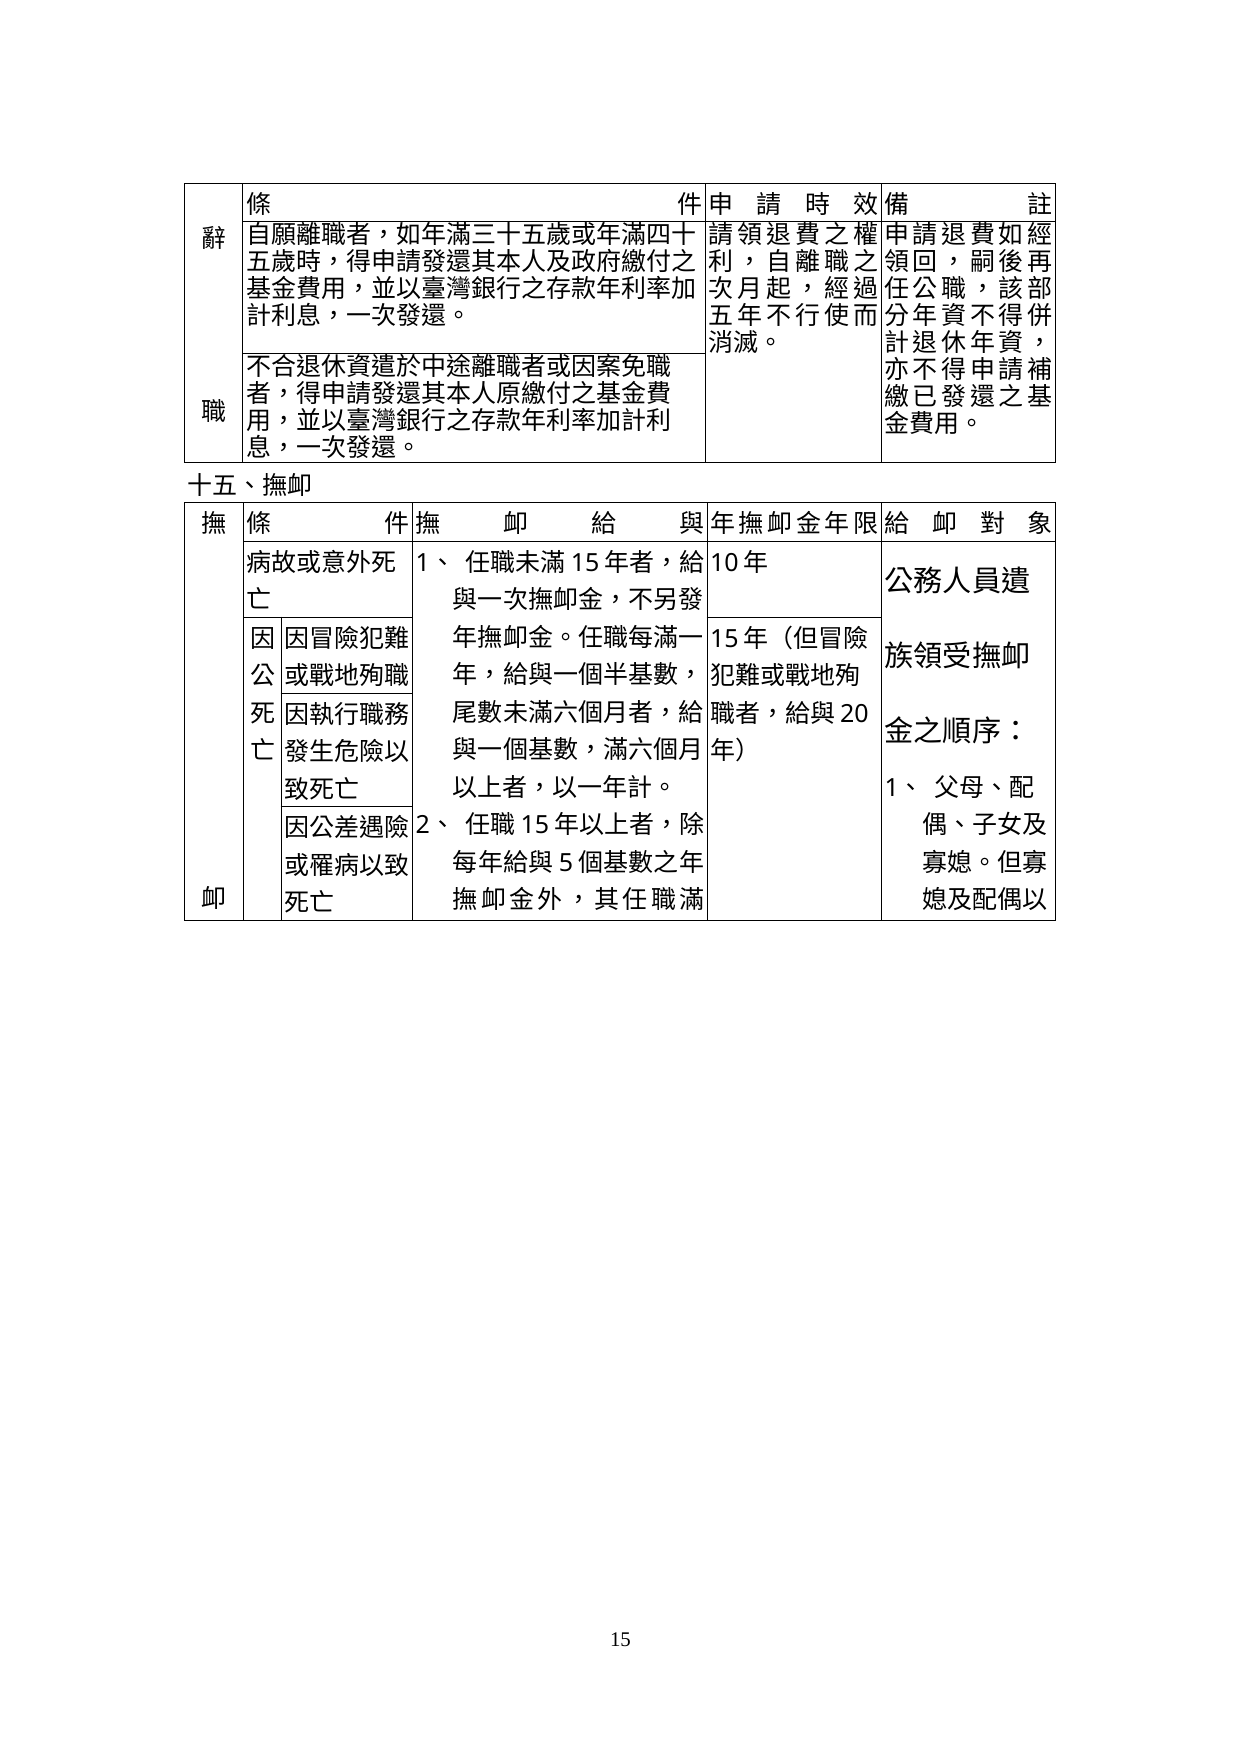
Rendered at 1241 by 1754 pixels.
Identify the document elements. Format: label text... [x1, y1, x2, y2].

table_cell 因公差遇險或罹病以致死亡 [282, 807, 412, 920]
table_cell 15年（但冒險犯難或戰地殉職者，給與20年） [708, 618, 881, 920]
table_header 條件 [244, 503, 412, 541]
text 十五、撫卹 [187, 463, 1053, 502]
table_header 備註 [882, 184, 1055, 221]
table_cell 10年 [708, 542, 881, 617]
table_cell 請領退費之權利，自離職之次月起，經過五年不行使而消滅。 [706, 222, 881, 462]
table_header 給卹對象 [882, 503, 1055, 541]
table_cell 病故或意外死亡 [244, 542, 412, 617]
text [187, 164, 1053, 183]
table_header 條件 [243, 184, 705, 221]
table_cell 因冒險犯難或戰地殉職 [282, 618, 412, 693]
table_cell 公務人員遺族領受撫卹金之順序： 父母、配偶、子女及寡媳。但寡媳及配偶以未再婚者為限。 祖父母、孫子女。 兄弟姐妹，以未成年而不能謀生者為限。 配偶之父母、配偶之祖父母，以無人扶養者為限。 [882, 542, 1055, 920]
table_cell 任職未滿15年者，給與一次撫卹金，不另發年撫卹金。任職每滿一年，給與一個半基數，尾數未滿六個月者，給與一個基數，滿六個月以上者，以一年計。 任職15年以上者，除每年給與5個基數之年撫卹金外，其任職滿15年者，另給與15個基數之一次撫卹金，以後每增一年加給半個基數，尾數未滿六個月者不計；滿六個月以上者，以一年計，最高給與25個基數。 基數之計算以公務人員最後在職之本俸加一倍為準，年撫卹金基數應隨同在職同等級公務人員本俸調整之。 因公死亡人員除按規定給卹外，並加發一次撫卹金百分之二十五；其係冒險犯難或戰地殉職者，加百分之五十。因公死亡人員任職未滿15年者，以15年論；任職15年以上未滿35年者，以35年論。 [413, 542, 707, 920]
table_header 撫 卹 [185, 503, 243, 920]
table_cell 因執行職務發生危險以致死亡 [282, 694, 412, 806]
table_header 年撫卹金年限 [708, 503, 881, 541]
table_header 辭 職 [185, 184, 242, 462]
table_cell 不合退休資遣於中途離職者或因案免職者，得申請發還其本人原繳付之基金費用，並以臺灣銀行之存款年利率加計利息，一次發還。 [243, 354, 705, 462]
table_cell 因公死亡 [244, 618, 281, 920]
table_cell 申請退費如經領回，嗣後再任公職，該部分年資不得併計退休年資，亦不得申請補繳已發還之基金費用。 [882, 222, 1055, 462]
table_cell 自願離職者，如年滿三十五歲或年滿四十五歲時，得申請發還其本人及政府繳付之基金費用，並以臺灣銀行之存款年利率加計利息，一次發還。 [243, 222, 705, 353]
table_header 申請時效 [706, 184, 881, 221]
table_header 撫卹給與 [413, 503, 707, 541]
